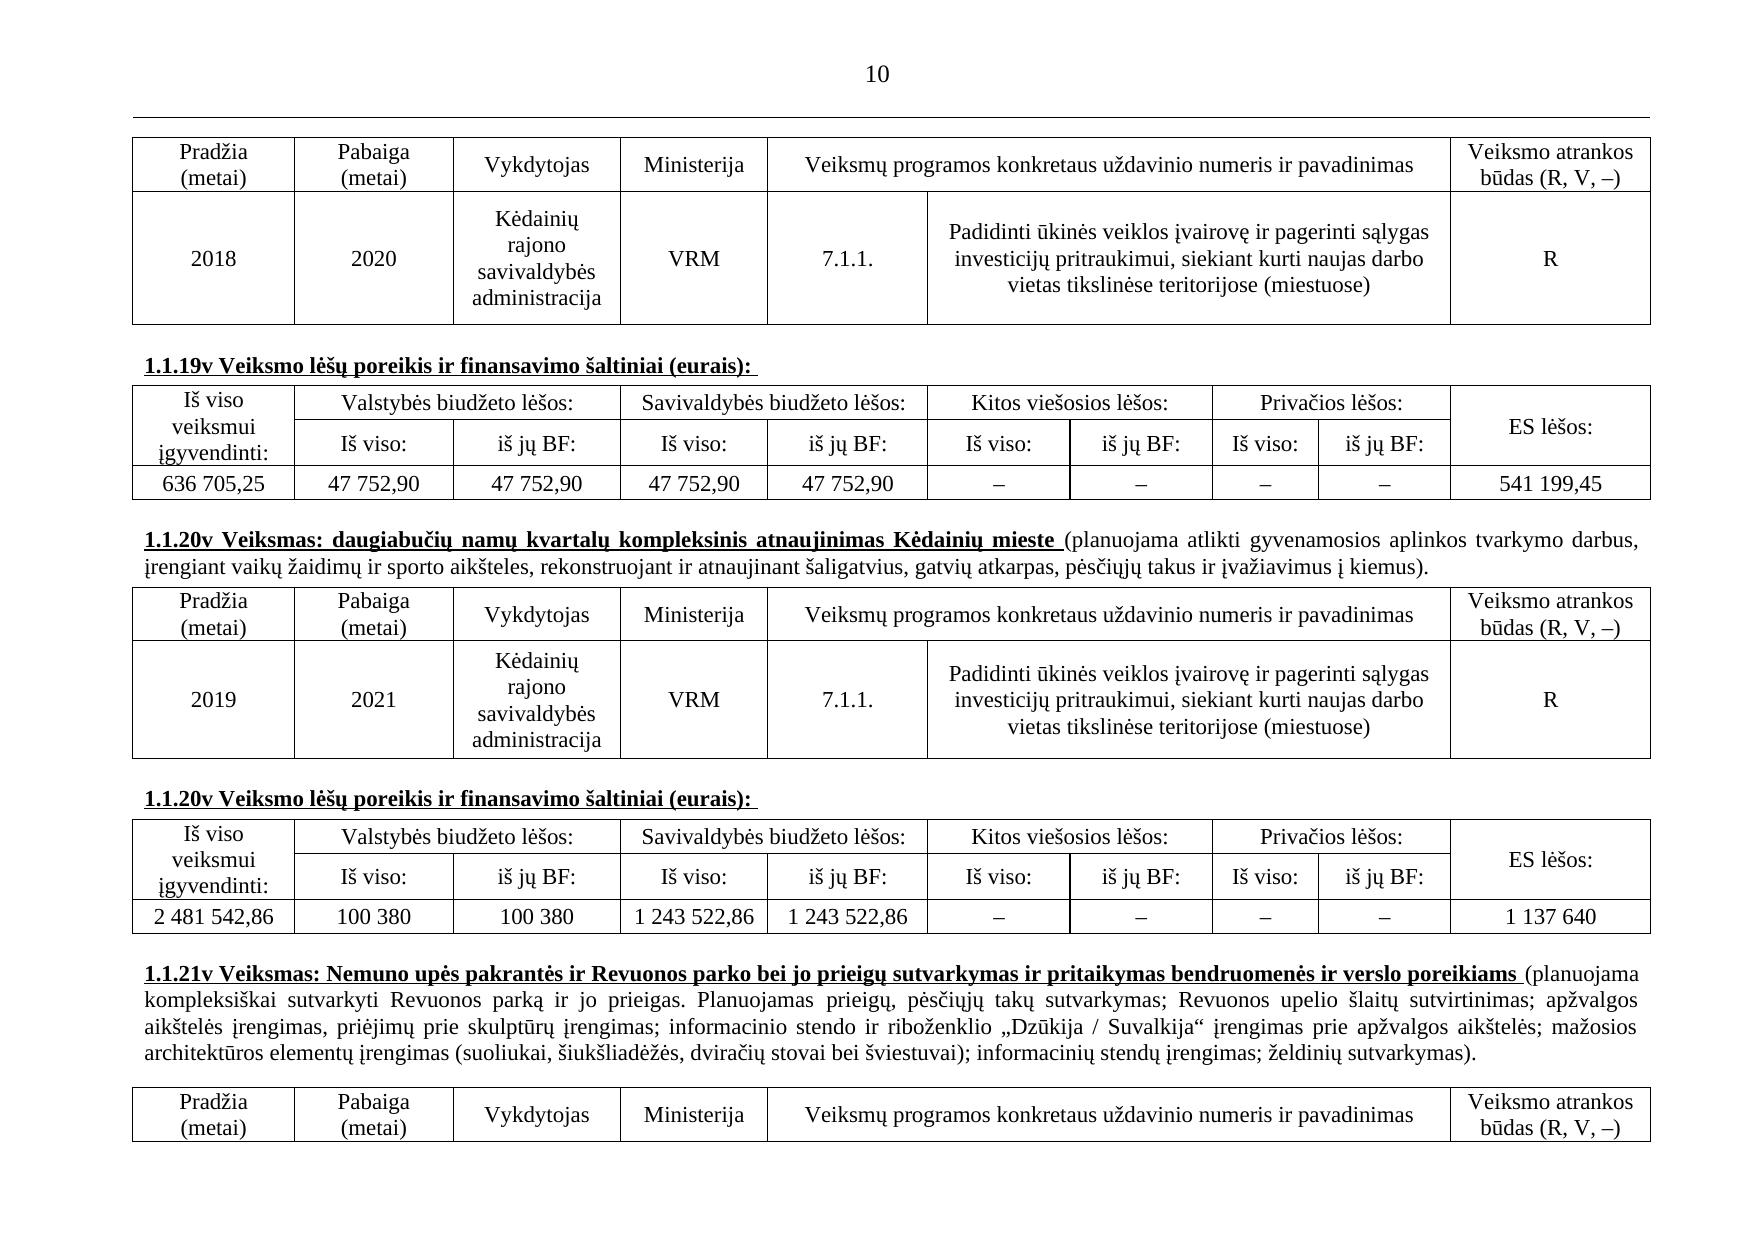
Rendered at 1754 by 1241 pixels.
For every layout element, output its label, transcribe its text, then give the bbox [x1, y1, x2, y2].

table_cell 47 752,90 [295, 466, 453, 499]
table_cell [128, 1087, 132, 1141]
table_cell iš jų BF: [1319, 854, 1450, 899]
table_cell – [928, 466, 1069, 499]
table_cell 1 137 640 [1451, 900, 1650, 933]
table_cell Savivaldybės biudžeto lėšos: [621, 820, 927, 853]
table_cell [128, 137, 132, 191]
table_cell 2021 [295, 641, 453, 758]
table_cell – [928, 900, 1069, 933]
table_cell – [1071, 900, 1212, 933]
table_cell 1.1.19v Veiksmo lėšų poreikis ir finansavimo šaltiniai (eurais): [133, 325, 1650, 385]
table_cell Valstybės biudžeto lėšos: [295, 386, 620, 419]
table_cell – [1319, 900, 1450, 933]
table_cell – [1071, 466, 1212, 499]
table_cell [128, 385, 132, 419]
table_cell Ministerija [621, 1088, 767, 1141]
table_cell 1 243 522,86 [621, 900, 767, 933]
table_cell Privačios lėšos: [1213, 386, 1450, 419]
table_cell 7.1.1. [768, 192, 927, 324]
table_cell [128, 899, 132, 933]
table_cell – [1319, 466, 1450, 499]
table_cell Veiksmo atrankos būdas (R, V, –) [1451, 588, 1650, 640]
table_cell Veiksmų programos konkretaus uždavinio numeris ir pavadinimas [768, 138, 1450, 191]
table_cell 1.1.21v Veiksmas: Nemuno upės pakrantės ir Revuonos parko bei jo prieigų sutvarkymas ir pritaikymas bendruomenės ir verslo poreikiams (planuojama kompleksiškai sutvarkyti Revuonos parką ir jo prieigas. Planuojamas prieigų, pėsčiųjų takų sutvarkymas; Revuonos upelio šlaitų sutvirtinimas; apžvalgos aikštelės įrengimas, priėjimų prie skulptūrų įrengimas; informacinio stendo ir riboženklio „Dzūkija / Suvalkija“ įrengimas prie apžvalgos aikštelės; mažosios architektūros elementų įrengimas (suoliukai, šiukšliadėžės, dviračių stovai bei šviestuvai); informacinių stendų įrengimas; želdinių sutvarkymas). [133, 934, 1650, 1087]
table_cell Iš viso veiksmui įgyvendinti: [133, 386, 294, 465]
table_cell iš jų BF: [1319, 420, 1450, 465]
table_cell Savivaldybės biudžeto lėšos: [621, 386, 927, 419]
table_cell Pabaiga (metai) [295, 588, 453, 640]
table_cell [128, 499, 133, 587]
table_cell 47 752,90 [621, 466, 767, 499]
table_cell – [1213, 466, 1318, 499]
table_cell 2 481 542,86 [133, 900, 294, 933]
table_cell Kėdainių rajono savivaldybės administracija [454, 641, 620, 758]
table_cell 2019 [133, 641, 294, 758]
table_cell Iš viso: [295, 854, 453, 899]
table_cell iš jų BF: [768, 420, 927, 465]
table_cell [133, 118, 1650, 137]
table_cell Iš viso: [928, 854, 1069, 899]
table_cell Veiksmo atrankos būdas (R, V, –) [1451, 1088, 1650, 1141]
table_cell Ministerija [621, 588, 767, 640]
table_cell [128, 587, 132, 640]
table_cell Vykdytojas [454, 1088, 620, 1141]
table_cell iš jų BF: [454, 854, 620, 899]
table_cell [128, 758, 133, 819]
table_cell Pabaiga (metai) [295, 138, 453, 191]
table_cell Privačios lėšos: [1213, 820, 1450, 853]
table_cell 636 705,25 [133, 466, 294, 499]
table_cell 2018 [133, 192, 294, 324]
table_cell ES lėšos: [1451, 820, 1650, 899]
table_cell Iš viso: [295, 420, 453, 465]
table_cell Padidinti ūkinės veiklos įvairovę ir pagerinti sąlygas investicijų pritraukimui, siekiant kurti naujas darbo vietas tikslinėse teritorijose (miestuose) [928, 192, 1450, 324]
table_cell [128, 853, 132, 899]
table_cell Vykdytojas [454, 138, 620, 191]
table_cell Kitos viešosios lėšos: [928, 820, 1212, 853]
table_cell 1.1.20v Veiksmo lėšų poreikis ir finansavimo šaltiniai (eurais): [133, 759, 1650, 819]
table_cell Iš viso: [1213, 854, 1318, 899]
table_cell [128, 933, 133, 1087]
table_cell VRM [621, 641, 767, 758]
table_cell – [1213, 900, 1318, 933]
table_cell Pradžia (metai) [133, 1088, 294, 1141]
table_cell Iš viso: [621, 420, 767, 465]
table_cell [128, 191, 132, 324]
table_cell 100 380 [454, 900, 620, 933]
table_cell Pradžia (metai) [133, 588, 294, 640]
table_cell 541 199,45 [1451, 466, 1650, 499]
table_cell 7.1.1. [768, 641, 927, 758]
table_cell Veiksmų programos konkretaus uždavinio numeris ir pavadinimas [768, 1088, 1450, 1141]
table_cell 2020 [295, 192, 453, 324]
table_cell Vykdytojas [454, 588, 620, 640]
table_cell iš jų BF: [1071, 420, 1212, 465]
table_cell iš jų BF: [454, 420, 620, 465]
table_cell [128, 419, 132, 465]
table_cell Kėdainių rajono savivaldybės administracija [454, 192, 620, 324]
table_cell Veiksmo atrankos būdas (R, V, –) [1451, 138, 1650, 191]
table_cell Valstybės biudžeto lėšos: [295, 820, 620, 853]
table_cell iš jų BF: [1071, 854, 1212, 899]
table_cell Pradžia (metai) [133, 138, 294, 191]
table_cell Pabaiga (metai) [295, 1088, 453, 1141]
table_cell [128, 324, 133, 385]
table_cell Ministerija [621, 138, 767, 191]
table_cell Kitos viešosios lėšos: [928, 386, 1212, 419]
table_cell 47 752,90 [454, 466, 620, 499]
table_cell Iš viso veiksmui įgyvendinti: [133, 820, 294, 899]
table_cell Iš viso: [928, 420, 1069, 465]
table_cell [128, 117, 133, 137]
table_cell 1.1.20v Veiksmas: daugiabučių namų kvartalų kompleksinis atnaujinimas Kėdainių mieste (planuojama atlikti gyvenamosios aplinkos tvarkymo darbus, įrengiant vaikų žaidimų ir sporto aikšteles, rekonstruojant ir atnaujinant šaligatvius, gatvių atkarpas, pėsčiųjų takus ir įvažiavimus į kiemus). [133, 500, 1650, 587]
table_cell [128, 640, 132, 758]
table_cell Padidinti ūkinės veiklos įvairovę ir pagerinti sąlygas investicijų pritraukimui, siekiant kurti naujas darbo vietas tikslinėse teritorijose (miestuose) [928, 641, 1450, 758]
table_cell ES lėšos: [1451, 386, 1650, 465]
table_cell Iš viso: [621, 854, 767, 899]
table_cell 100 380 [295, 900, 453, 933]
table_cell 47 752,90 [768, 466, 927, 499]
table_cell [128, 465, 132, 499]
table_cell [128, 819, 132, 853]
table_cell 1 243 522,86 [768, 900, 927, 933]
table_cell Veiksmų programos konkretaus uždavinio numeris ir pavadinimas [768, 588, 1450, 640]
table_cell Iš viso: [1213, 420, 1318, 465]
table_cell iš jų BF: [768, 854, 927, 899]
table_cell R [1451, 192, 1650, 324]
table_cell VRM [621, 192, 767, 324]
table_cell R [1451, 641, 1650, 758]
